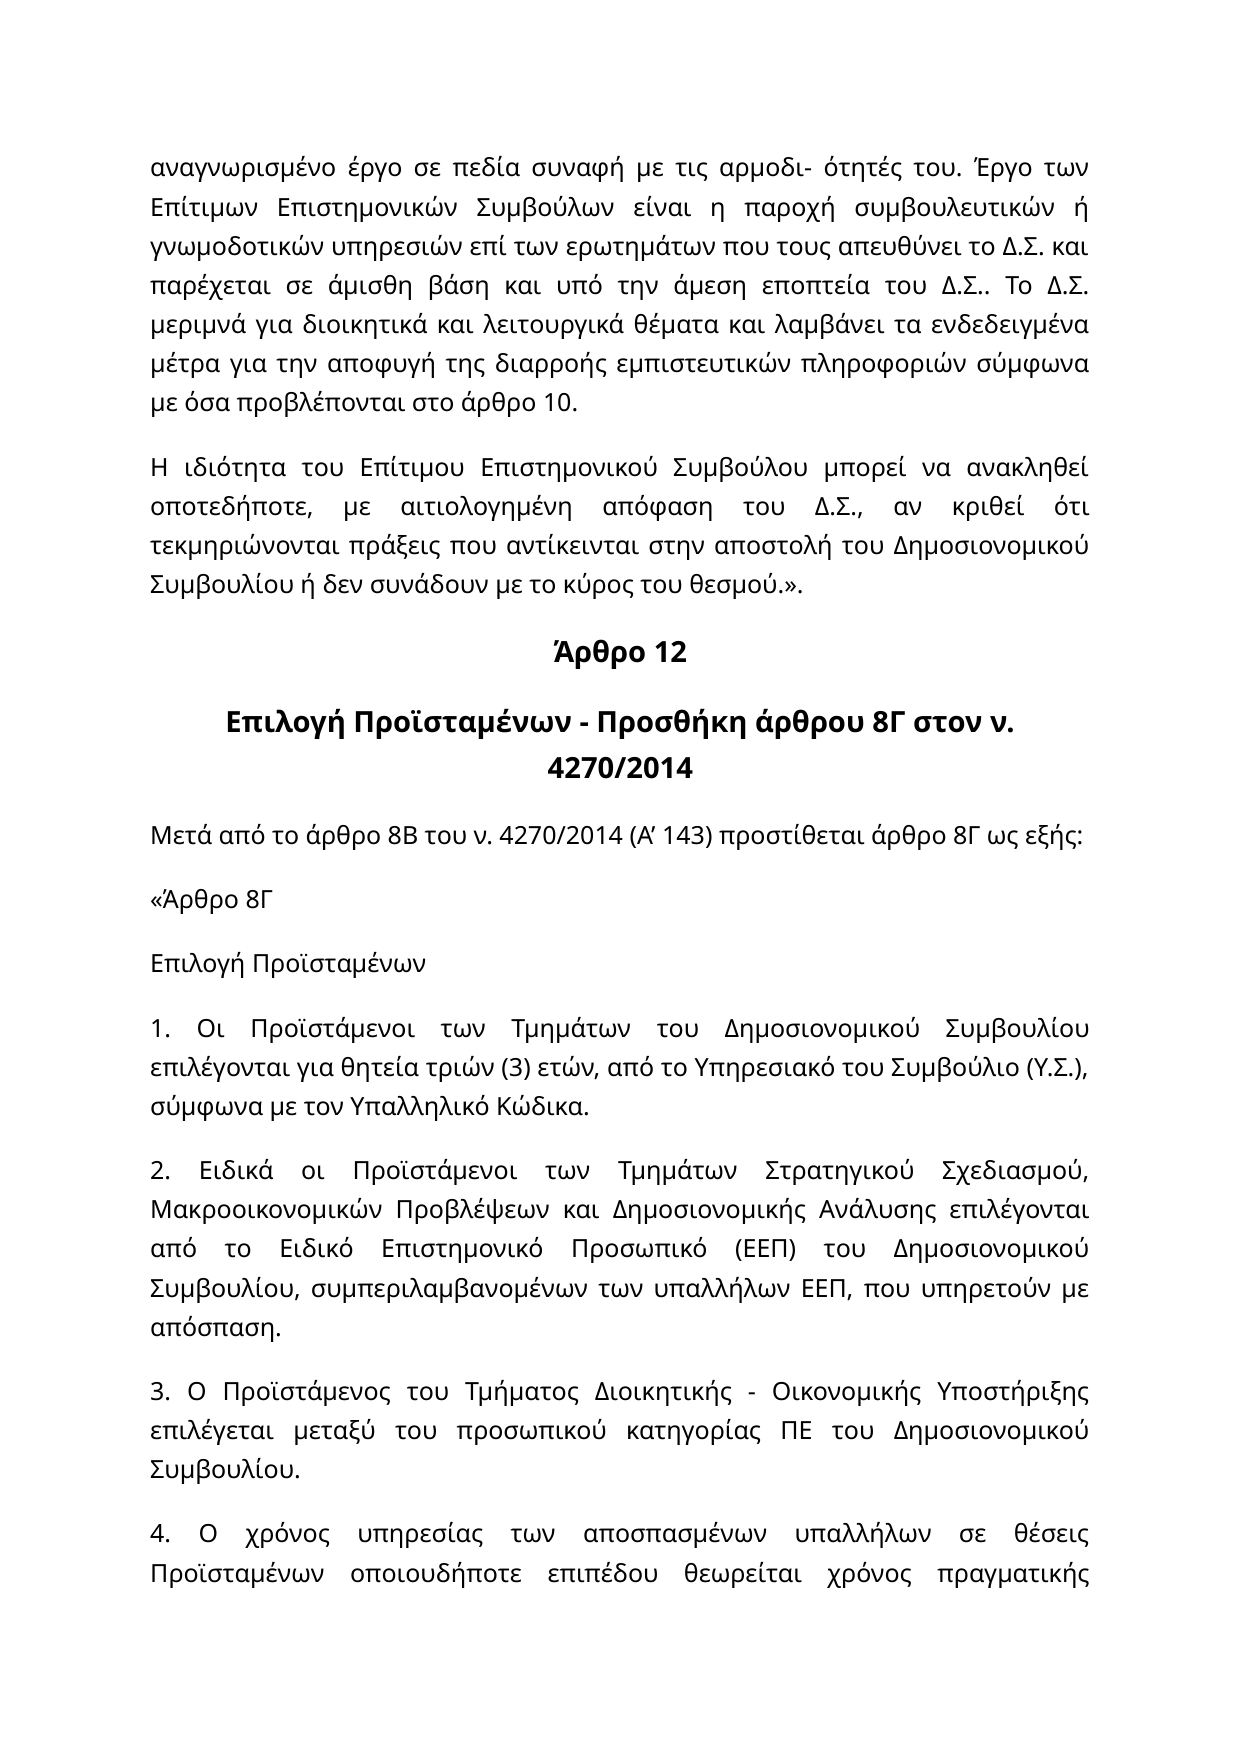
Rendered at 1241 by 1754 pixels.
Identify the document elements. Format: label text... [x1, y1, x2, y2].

text «Άρθρο 8Γ [150, 882, 1090, 916]
text αναγνωρισμένο έργο σε πεδία συναφή με τις αρμοδι- ότητές του. Έργο των Επίτιμων Επιστημονικών Συμβούλων είναι η παροχή συμβουλευτικών ή γνωμοδοτικών υπηρεσιών επί των ερωτημάτων που τους απευθύνει το Δ.Σ. και παρέχεται σε άμισθη βάση και υπό την άμεση εποπτεία του Δ.Σ.. Το Δ.Σ. μεριμνά για διοικητικά και λειτουργικά θέματα και λαμβάνει τα ενδεδειγμένα μέτρα για την αποφυγή της διαρροής εμπιστευτικών πληροφοριών σύμφωνα με όσα προβλέπονται στο άρθρο 10. [150, 150, 1090, 419]
text Η ιδιότητα του Επίτιμου Επιστημονικού Συμβούλου μπορεί να ανακληθεί οποτεδήποτε, με αιτιολογημένη απόφαση του Δ.Σ., αν κριθεί ότι τεκμηριώνονται πράξεις που αντίκεινται στην αποστολή του Δημοσιονομικού Συμβουλίου ή δεν συνάδουν με το κύρος του θεσμού.». [150, 449, 1090, 601]
text 4. Ο χρόνος υπηρεσίας των αποσπασμένων υπαλλήλων σε θέσεις Προϊσταμένων οποιουδήποτε επιπέδου θεωρείται χρόνος πραγματικής [150, 1516, 1090, 1589]
text 1. Οι Προϊστάμενοι των Τμημάτων του Δημοσιονομικού Συμβουλίου επιλέγονται για θητεία τριών (3) ετών, από το Υπηρεσιακό του Συμβούλιο (Υ.Σ.), σύμφωνα με τον Υπαλληλικό Κώδικα. [150, 1010, 1090, 1123]
text Μετά από το άρθρο 8Β του ν. 4270/2014 (Α’ 143) προστίθεται άρθρο 8Γ ως εξής: [150, 818, 1090, 852]
text Επιλογή Προϊσταμένων [150, 946, 1090, 980]
subtitle Επιλογή Προϊσταμένων - Προσθήκη άρθρου 8Γ στον ν. 4270/2014 [150, 701, 1090, 787]
text 3. Ο Προϊστάμενος του Τμήματος Διοικητικής - Οικονομικής Υποστήριξης επιλέγεται μεταξύ του προσωπικού κατηγορίας ΠΕ του Δημοσιονομικού Συμβουλίου. [150, 1373, 1090, 1486]
text 2. Ειδικά οι Προϊστάμενοι των Τμημάτων Στρατηγικού Σχεδιασμού, Μακροοικονομικών Προβλέψεων και Δημοσιονομικής Ανάλυσης επιλέγονται από το Ειδικό Επιστημονικό Προσωπικό (ΕΕΠ) του Δημοσιονομικού Συμβουλίου, συμπεριλαμβανομένων των υπαλλήλων ΕΕΠ, που υπηρετούν με απόσπαση. [150, 1153, 1090, 1343]
subtitle Άρθρο 12 [150, 631, 1090, 671]
